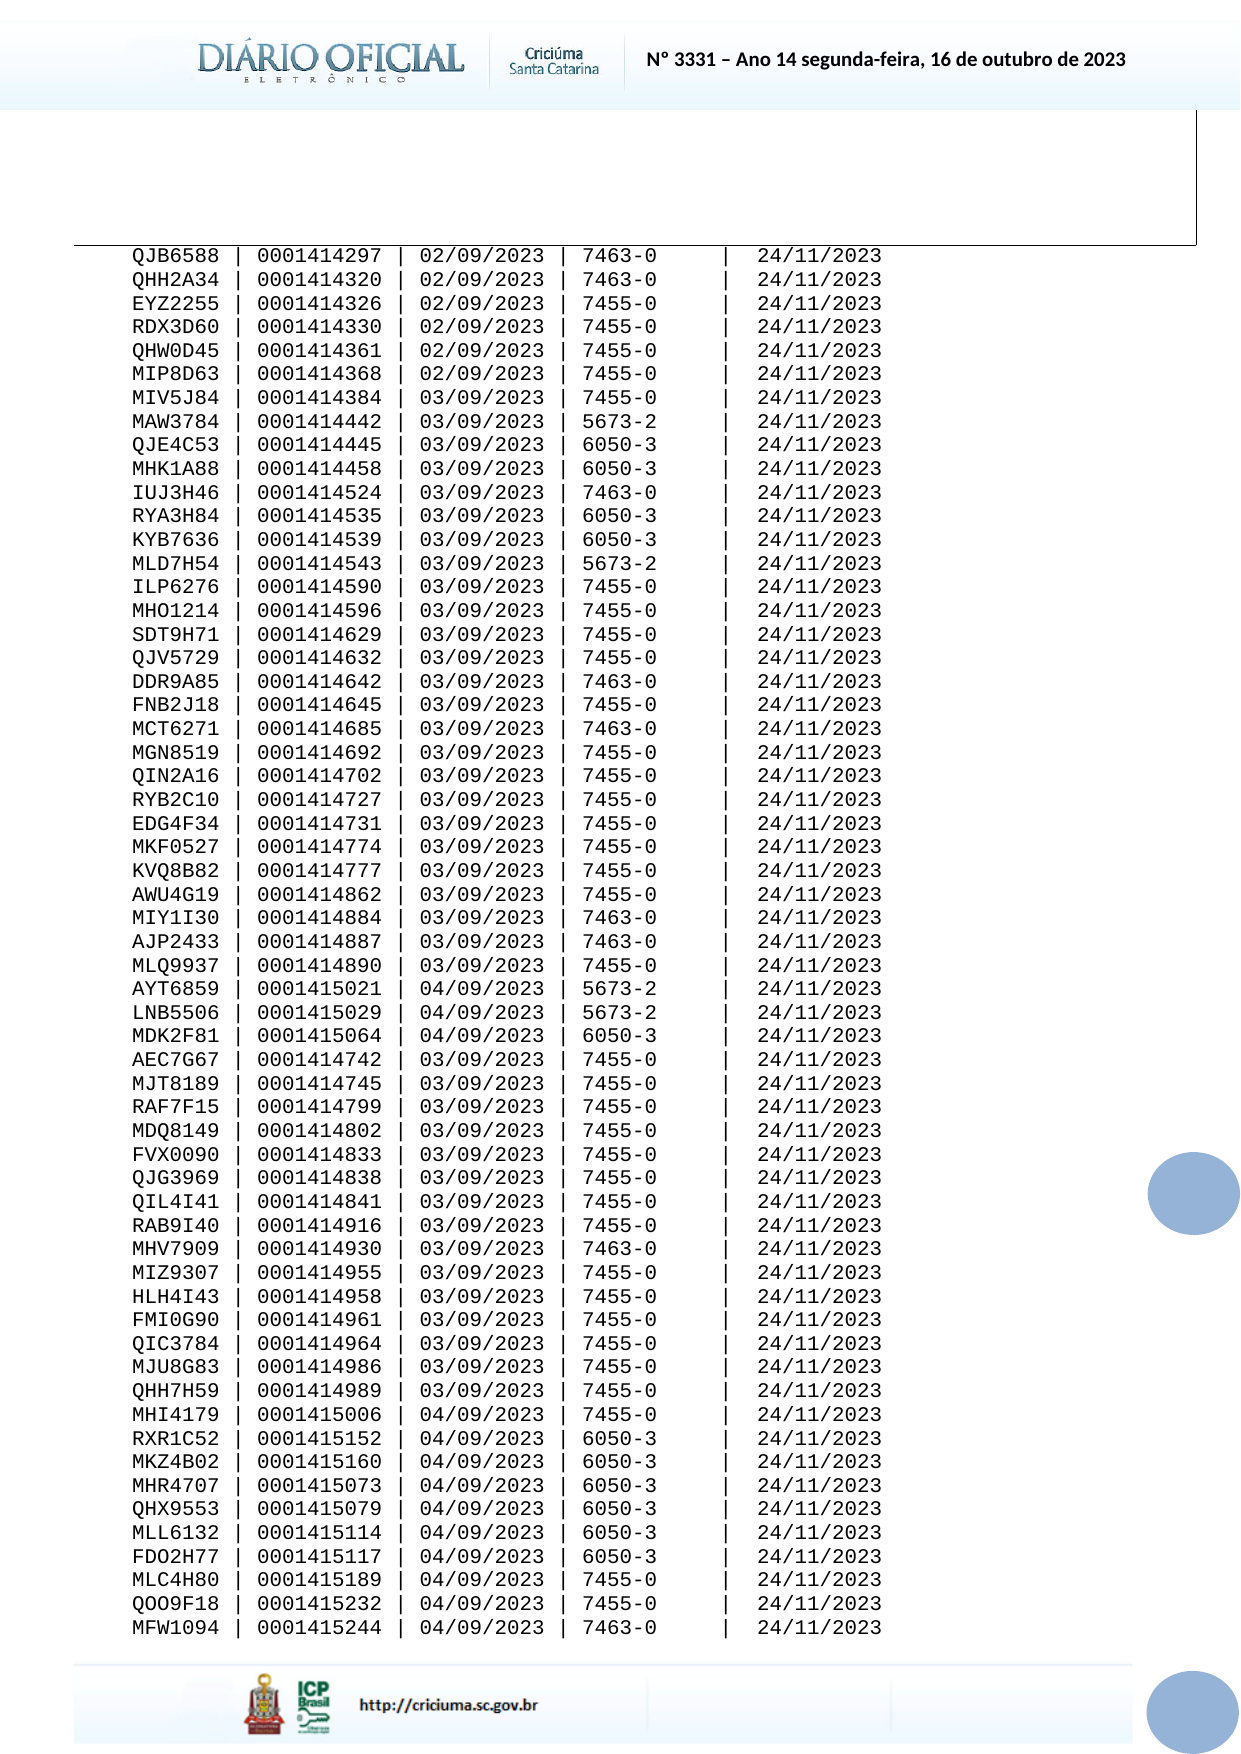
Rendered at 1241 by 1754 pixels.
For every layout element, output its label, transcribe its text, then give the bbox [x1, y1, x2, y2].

text QJG3969 | 0001414838 | 03/09/2023 | 7455-0 | 24/11/2023 [44, 1167, 1157, 1191]
text QOO9F18 | 0001415232 | 04/09/2023 | 7455-0 | 24/11/2023 [44, 1593, 1196, 1617]
text EDG4F34 | 0001414731 | 03/09/2023 | 7455-0 | 24/11/2023 [44, 813, 1196, 836]
text IUJ3H46 | 0001414524 | 03/09/2023 | 7463-0 | 24/11/2023 [44, 482, 1196, 505]
text QIN2A16 | 0001414702 | 03/09/2023 | 7455-0 | 24/11/2023 [44, 765, 1196, 789]
text MCT6271 | 0001414685 | 03/09/2023 | 7463-0 | 24/11/2023 [44, 718, 1196, 742]
text QHW0D45 | 0001414361 | 02/09/2023 | 7455-0 | 24/11/2023 [44, 340, 1196, 363]
text RDX3D60 | 0001414330 | 02/09/2023 | 7455-0 | 24/11/2023 [44, 316, 1196, 340]
text MJU8G83 | 0001414986 | 03/09/2023 | 7455-0 | 24/11/2023 [44, 1357, 1196, 1380]
text MHO1214 | 0001414596 | 03/09/2023 | 7455-0 | 24/11/2023 [44, 600, 1196, 623]
text HLH4I43 | 0001414958 | 03/09/2023 | 7455-0 | 24/11/2023 [44, 1286, 1196, 1309]
text EYZ2255 | 0001414326 | 02/09/2023 | 7455-0 | 24/11/2023 [44, 292, 1196, 316]
text QHH2A34 | 0001414320 | 02/09/2023 | 7463-0 | 24/11/2023 [44, 269, 1196, 292]
text FVX0090 | 0001414833 | 03/09/2023 | 7455-0 | 24/11/2023 [44, 1144, 1196, 1167]
text QJE4C53 | 0001414445 | 03/09/2023 | 6050-3 | 24/11/2023 [44, 434, 1196, 458]
text MDQ8149 | 0001414802 | 03/09/2023 | 7455-0 | 24/11/2023 [44, 1120, 1196, 1144]
text AYT6859 | 0001415021 | 04/09/2023 | 5673-2 | 24/11/2023 [44, 978, 1196, 1002]
text QIL4I41 | 0001414841 | 03/09/2023 | 7455-0 | 24/11/2023 [44, 1191, 1153, 1215]
text QJV5729 | 0001414632 | 03/09/2023 | 7455-0 | 24/11/2023 [44, 647, 1196, 671]
text MKZ4B02 | 0001415160 | 04/09/2023 | 6050-3 | 24/11/2023 [44, 1451, 1196, 1475]
text MGN8519 | 0001414692 | 03/09/2023 | 7455-0 | 24/11/2023 [44, 742, 1196, 765]
text MLL6132 | 0001415114 | 04/09/2023 | 6050-3 | 24/11/2023 [44, 1522, 1196, 1546]
text MIY1I30 | 0001414884 | 03/09/2023 | 7463-0 | 24/11/2023 [44, 907, 1196, 931]
text FDO2H77 | 0001415117 | 04/09/2023 | 6050-3 | 24/11/2023 [44, 1546, 1196, 1569]
text FNB2J18 | 0001414645 | 03/09/2023 | 7455-0 | 24/11/2023 [44, 694, 1196, 718]
text RAF7F15 | 0001414799 | 03/09/2023 | 7455-0 | 24/11/2023 [44, 1096, 1196, 1120]
text KYB7636 | 0001414539 | 03/09/2023 | 6050-3 | 24/11/2023 [44, 529, 1196, 553]
text LNB5506 | 0001415029 | 04/09/2023 | 5673-2 | 24/11/2023 [44, 1002, 1196, 1026]
text MHK1A88 | 0001414458 | 03/09/2023 | 6050-3 | 24/11/2023 [44, 458, 1196, 482]
text MHV7909 | 0001414930 | 03/09/2023 | 7463-0 | 24/11/2023 [44, 1238, 1196, 1262]
text ILP6276 | 0001414590 | 03/09/2023 | 7455-0 | 24/11/2023 [44, 576, 1196, 600]
text MIZ9307 | 0001414955 | 03/09/2023 | 7455-0 | 24/11/2023 [44, 1262, 1196, 1286]
text MAW3784 | 0001414442 | 03/09/2023 | 5673-2 | 24/11/2023 [44, 411, 1196, 434]
text RYA3H84 | 0001414535 | 03/09/2023 | 6050-3 | 24/11/2023 [44, 505, 1196, 529]
text KVQ8B82 | 0001414777 | 03/09/2023 | 7455-0 | 24/11/2023 [44, 860, 1196, 884]
text QJB6588 | 0001414297 | 02/09/2023 | 7463-0 | 24/11/2023 [44, 245, 1196, 269]
text QHX9553 | 0001415079 | 04/09/2023 | 6050-3 | 24/11/2023 [44, 1498, 1196, 1522]
text MLQ9937 | 0001414890 | 03/09/2023 | 7455-0 | 24/11/2023 [44, 954, 1196, 978]
text QHH7H59 | 0001414989 | 03/09/2023 | 7455-0 | 24/11/2023 [44, 1380, 1196, 1404]
text MKF0527 | 0001414774 | 03/09/2023 | 7455-0 | 24/11/2023 [44, 836, 1196, 860]
text AJP2433 | 0001414887 | 03/09/2023 | 7463-0 | 24/11/2023 [44, 931, 1196, 954]
text RYB2C10 | 0001414727 | 03/09/2023 | 7455-0 | 24/11/2023 [44, 789, 1196, 813]
text FMI0G90 | 0001414961 | 03/09/2023 | 7455-0 | 24/11/2023 [44, 1309, 1196, 1333]
text MFW1094 | 0001415244 | 04/09/2023 | 7463-0 | 24/11/2023 [44, 1617, 1196, 1640]
text QIC3784 | 0001414964 | 03/09/2023 | 7455-0 | 24/11/2023 [44, 1333, 1196, 1357]
text RAB9I40 | 0001414916 | 03/09/2023 | 7455-0 | 24/11/2023 [44, 1215, 1196, 1238]
text AEC7G67 | 0001414742 | 03/09/2023 | 7455-0 | 24/11/2023 [44, 1049, 1196, 1073]
text RXR1C52 | 0001415152 | 04/09/2023 | 6050-3 | 24/11/2023 [44, 1427, 1196, 1451]
text SDT9H71 | 0001414629 | 03/09/2023 | 7455-0 | 24/11/2023 [44, 623, 1196, 647]
text MLC4H80 | 0001415189 | 04/09/2023 | 7455-0 | 24/11/2023 [44, 1569, 1196, 1593]
text MLD7H54 | 0001414543 | 03/09/2023 | 5673-2 | 24/11/2023 [44, 553, 1196, 576]
text DDR9A85 | 0001414642 | 03/09/2023 | 7463-0 | 24/11/2023 [44, 671, 1196, 694]
text MIV5J84 | 0001414384 | 03/09/2023 | 7455-0 | 24/11/2023 [44, 387, 1196, 411]
text MJT8189 | 0001414745 | 03/09/2023 | 7455-0 | 24/11/2023 [44, 1073, 1196, 1096]
text MDK2F81 | 0001415064 | 04/09/2023 | 6050-3 | 24/11/2023 [44, 1026, 1196, 1049]
text MHI4179 | 0001415006 | 04/09/2023 | 7455-0 | 24/11/2023 [44, 1404, 1196, 1427]
text AWU4G19 | 0001414862 | 03/09/2023 | 7455-0 | 24/11/2023 [44, 884, 1196, 907]
text MHR4707 | 0001415073 | 04/09/2023 | 6050-3 | 24/11/2023 [44, 1475, 1196, 1498]
text MIP8D63 | 0001414368 | 02/09/2023 | 7455-0 | 24/11/2023 [44, 363, 1196, 387]
